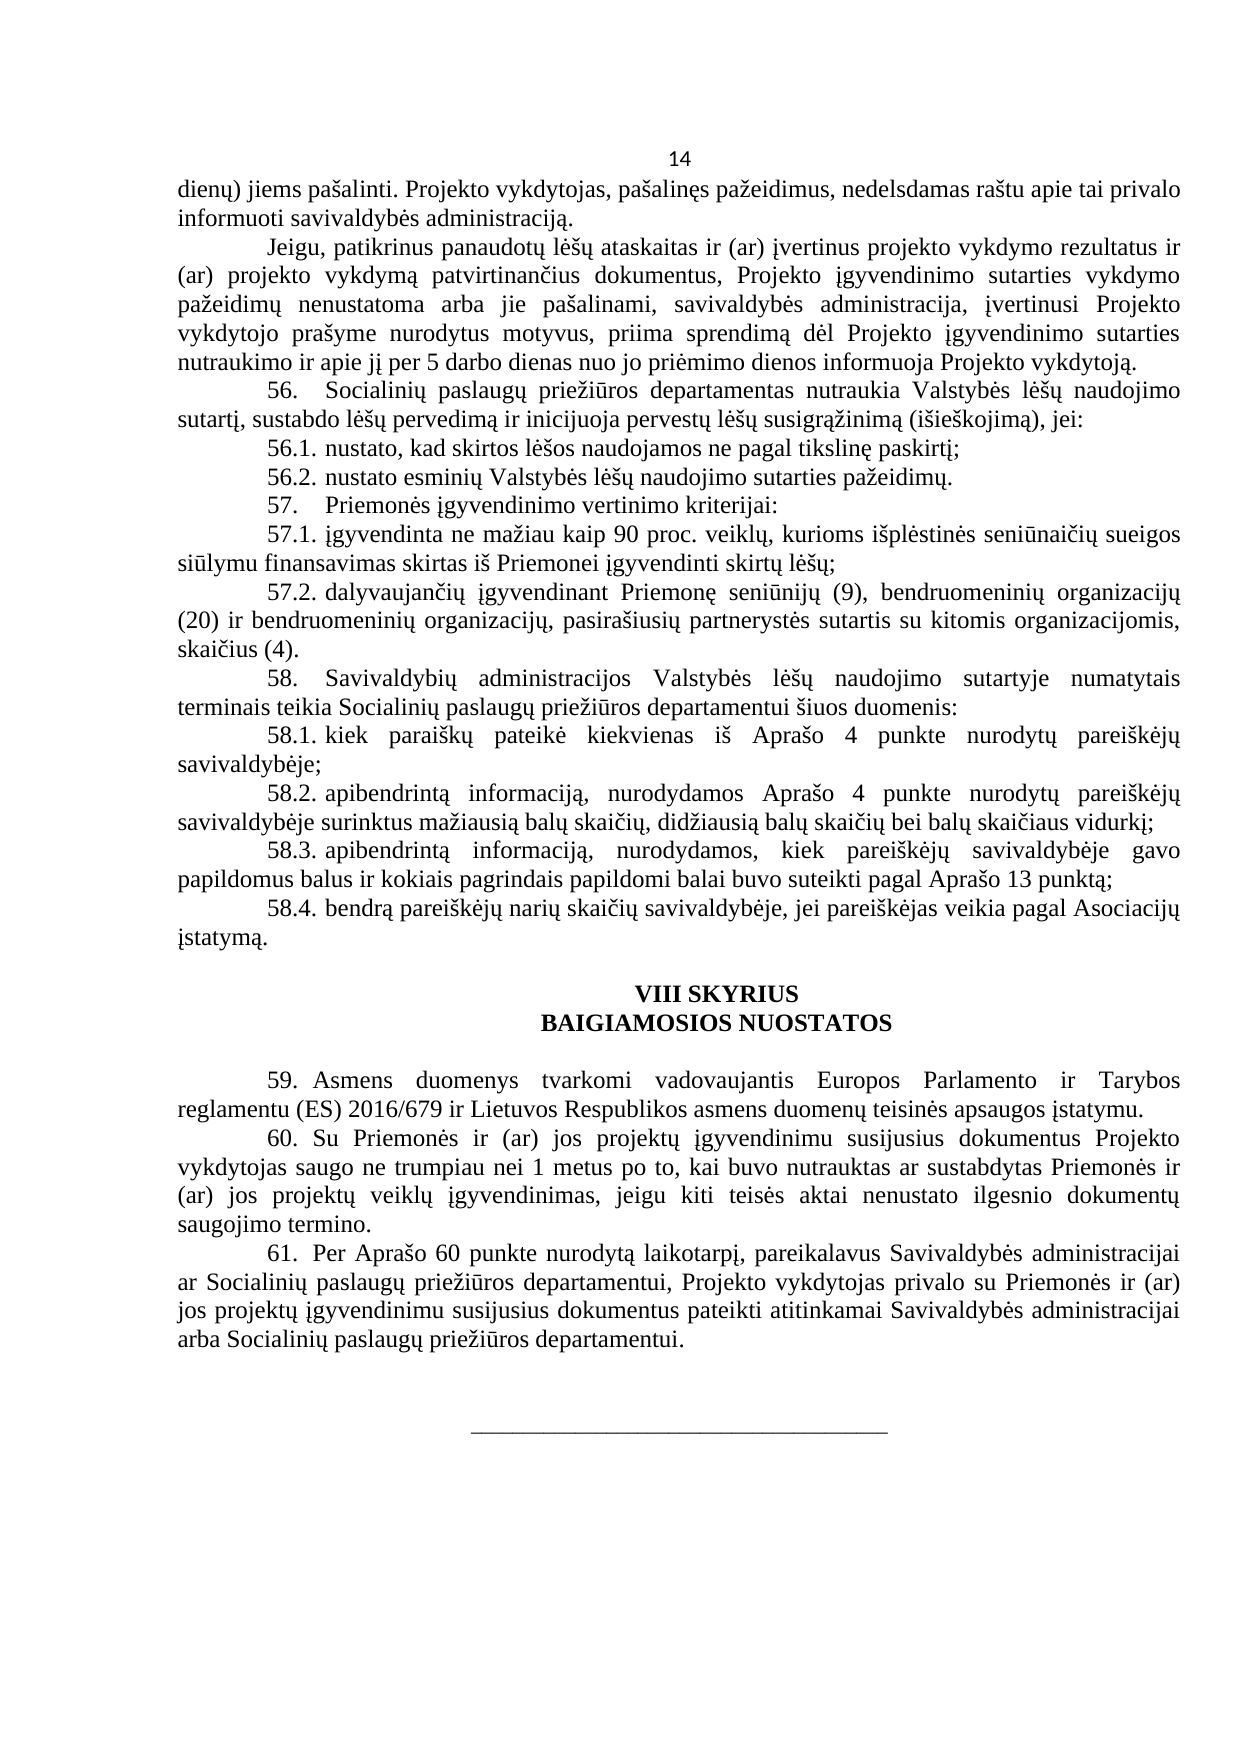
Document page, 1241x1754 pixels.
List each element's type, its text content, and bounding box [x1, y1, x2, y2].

text 57. Priemonės įgyvendinimo vertinimo kriterijai: [177, 490, 1181, 519]
text 57.1. įgyvendinta ne mažiau kaip 90 proc. veiklų, kurioms išplėstinės seniūnaičių sueigos siūlymu finansavimas skirtas iš Priemonei įgyvendinti skirtų lėšų; [177, 519, 1181, 577]
text BAIGIAMOSIOS NUOSTATOS [252, 1008, 1181, 1037]
text 58.1. kiek paraiškų pateikė kiekvienas iš Aprašo 4 punkte nurodytų pareiškėjų savivaldybėje; [177, 720, 1181, 778]
text dienų) jiems pašalinti. Projekto vykdytojas, pašalinęs pažeidimus, nedelsdamas raštu apie tai privalo informuoti savivaldybės administraciją. [177, 174, 1181, 232]
text 56. Socialinių paslaugų priežiūros departamentas nutraukia Valstybės lėšų naudojimo sutartį, sustabdo lėšų pervedimą ir inicijuoja pervestų lėšų susigrąžinimą (išieškojimą), jei: [177, 375, 1181, 433]
text 58.2. apibendrintą informaciją, nurodydamos Aprašo 4 punkte nurodytų pareiškėjų savivaldybėje surinktus mažiausią balų skaičių, didžiausią balų skaičių bei balų skaičiaus vidurkį; [177, 778, 1181, 835]
text 56.2. nustato esminių Valstybės lėšų naudojimo sutarties pažeidimų. [177, 462, 1181, 490]
text 61. Per Aprašo 60 punkte nurodytą laikotarpį, pareikalavus Savivaldybės administracijai ar Socialinių paslaugų priežiūros departamentui, Projekto vykdytojas privalo su Priemonės ir (ar) jos projektų įgyvendinimu susijusius dokumentus pateikti atitinkamai Savivaldybės administracijai arba Socialinių paslaugų priežiūros departamentui. [177, 1238, 1181, 1353]
text 59. Asmens duomenys tvarkomi vadovaujantis Europos Parlamento ir Tarybos reglamentu (ES) 2016/679 ir Lietuvos Respublikos asmens duomenų teisinės apsaugos įstatymu. [177, 1065, 1181, 1123]
text VIII SKYRIUS [252, 979, 1181, 1008]
text 60. Su Priemonės ir (ar) jos projektų įgyvendinimu susijusius dokumentus Projekto vykdytojas saugo ne trumpiau nei 1 metus po to, kai buvo nutrauktas ar sustabdytas Priemonės ir (ar) jos projektų veiklų įgyvendinimas, jeigu kiti teisės aktai nenustato ilgesnio dokumentų saugojimo termino. [177, 1123, 1181, 1238]
text ________________________________________ [177, 1412, 1181, 1436]
text 58.4. bendrą pareiškėjų narių skaičių savivaldybėje, jei pareiškėjas veikia pagal Asociacijų įstatymą. [177, 893, 1181, 950]
text Jeigu, patikrinus panaudotų lėšų ataskaitas ir (ar) įvertinus projekto vykdymo rezultatus ir (ar) projekto vykdymą patvirtinančius dokumentus, Projekto įgyvendinimo sutarties vykdymo pažeidimų nenustatoma arba jie pašalinami, savivaldybės administracija, įvertinusi Projekto vykdytojo prašyme nurodytus motyvus, priima sprendimą dėl Projekto įgyvendinimo sutarties nutraukimo ir apie jį per 5 darbo dienas nuo jo priėmimo dienos informuoja Projekto vykdytoją. [177, 232, 1181, 375]
text 58. Savivaldybių administracijos Valstybės lėšų naudojimo sutartyje numatytais terminais teikia Socialinių paslaugų priežiūros departamentui šiuos duomenis: [177, 663, 1181, 720]
text 56.1. nustato, kad skirtos lėšos naudojamos ne pagal tikslinę paskirtį; [177, 433, 1181, 462]
text 57.2. dalyvaujančių įgyvendinant Priemonę seniūnijų (9), bendruomeninių organizacijų (20) ir bendruomeninių organizacijų, pasirašiusių partnerystės sutartis su kitomis organizacijomis, skaičius (4). [177, 577, 1181, 663]
text 58.3. apibendrintą informaciją, nurodydamos, kiek pareiškėjų savivaldybėje gavo papildomus balus ir kokiais pagrindais papildomi balai buvo suteikti pagal Aprašo 13 punktą; [177, 835, 1181, 893]
